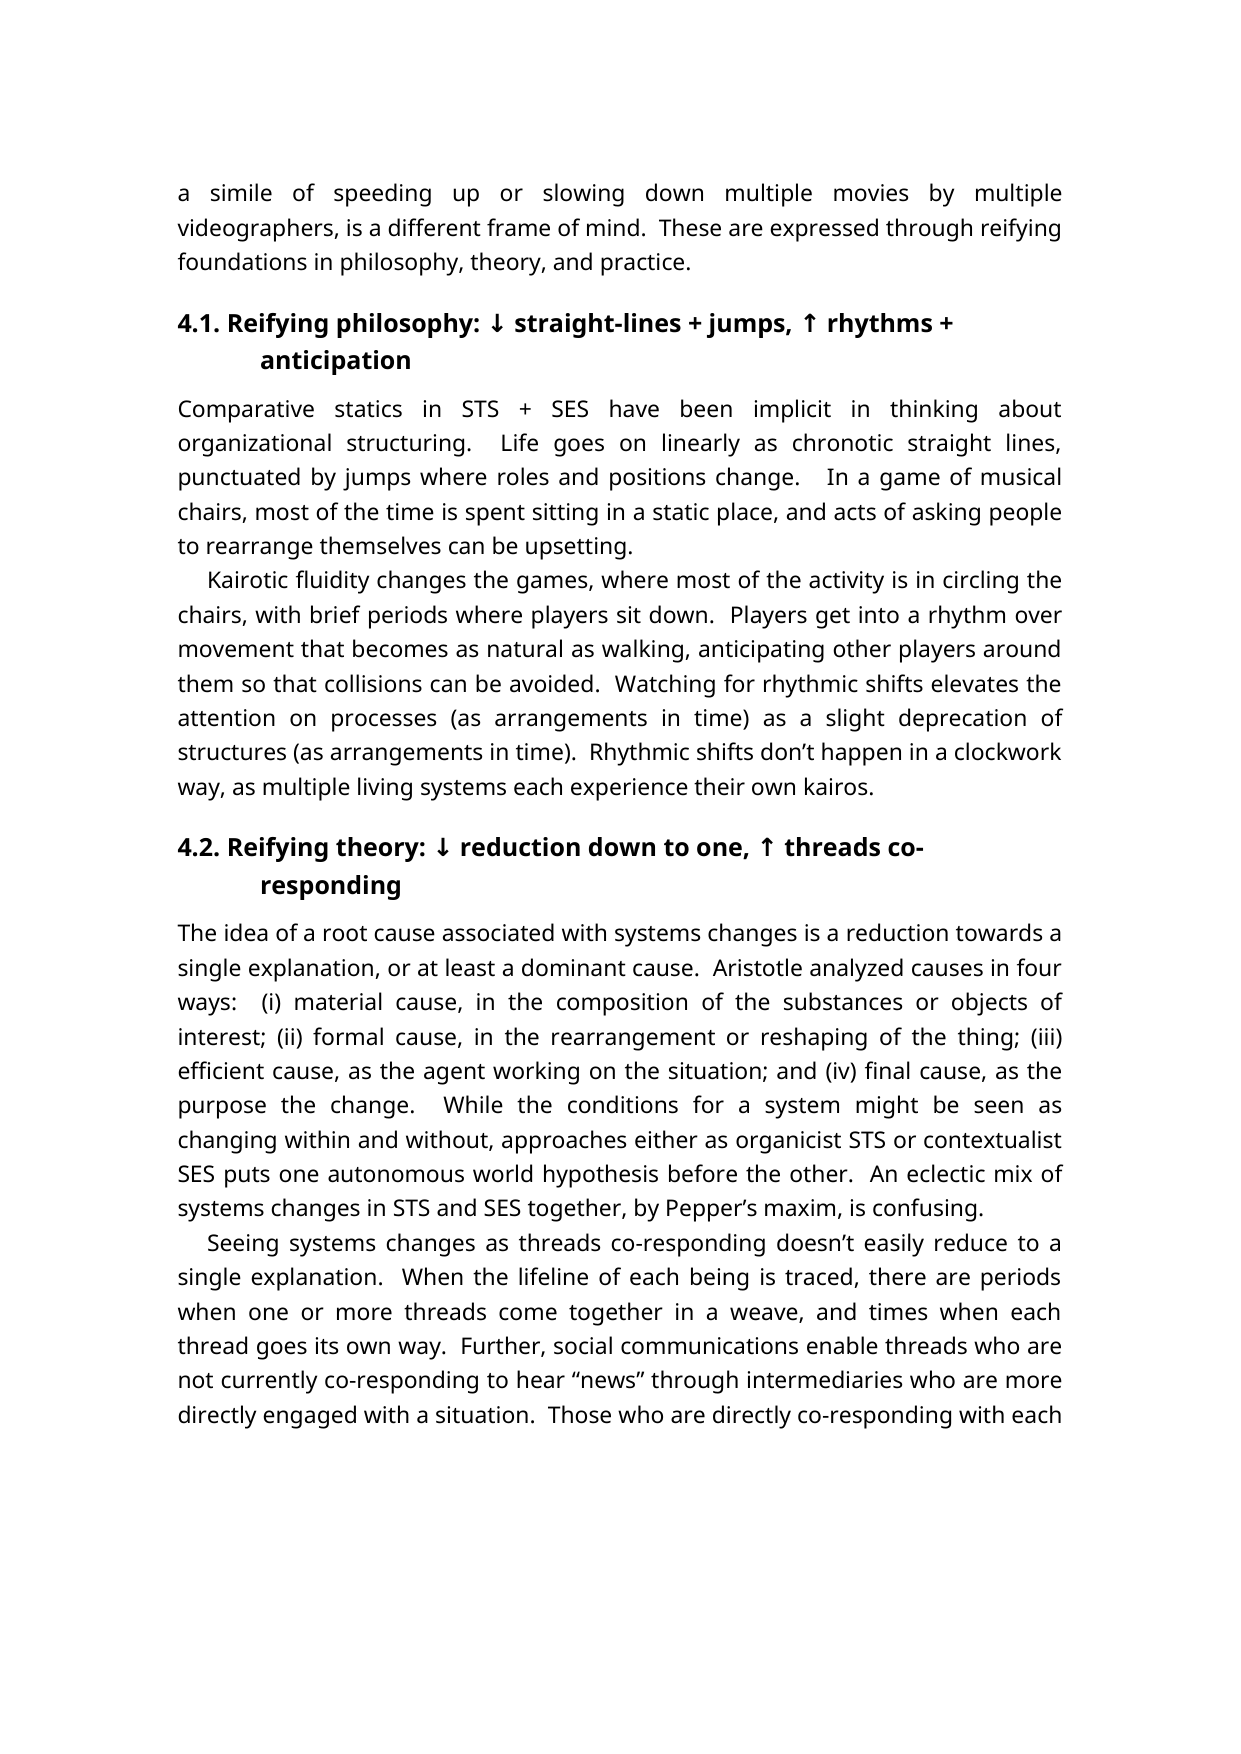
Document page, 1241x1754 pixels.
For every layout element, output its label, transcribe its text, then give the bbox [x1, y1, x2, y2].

text Comparative statics in STS + SES have been implicit in thinking about organizational structuring. Life goes on linearly as chronotic straight lines, punctuated by jumps where roles and positions change. In a game of musical chairs, most of the time is spent sitting in a static place, and acts of asking people to rearrange themselves can be upsetting. [177, 393, 1063, 561]
subtitle Reifying theory: ↓ reduction down to one, ↑ threads co-responding [177, 830, 1063, 902]
text Seeing systems changes as threads co-responding doesn’t easily reduce to a single explanation. When the lifeline of each being is traced, there are periods when one or more threads come together in a weave, and times when each thread goes its own way. Further, social communications enable threads who are not currently co-responding to hear “news” through intermediaries who are more directly engaged with a situation. Those who are directly co-responding with each [177, 1227, 1063, 1430]
subtitle Reifying philosophy: ↓ straight-lines + jumps, ↑ rhythms + anticipation [177, 305, 1063, 377]
text Kairotic fluidity changes the games, where most of the activity is in circling the chairs, with brief periods where players sit down. Players get into a rhythm over movement that becomes as natural as walking, anticipating other players around them so that collisions can be avoided. Watching for rhythmic shifts elevates the attention on processes (as arrangements in time) as a slight deprecation of structures (as arrangements in time). Rhythmic shifts don’t happen in a clockwork way, as multiple living systems each experience their own kairos. [177, 564, 1063, 802]
text a simile of speeding up or slowing down multiple movies by multiple videographers, is a different frame of mind. These are expressed through reifying foundations in philosophy, theory, and practice. [177, 177, 1063, 277]
text The idea of a root cause associated with systems changes is a reduction towards a single explanation, or at least a dominant cause. Aristotle analyzed causes in four ways: (i) material cause, in the composition of the substances or objects of interest; (ii) formal cause, in the rearrangement or reshaping of the thing; (iii) efficient cause, as the agent working on the situation; and (iv) final cause, as the purpose the change. While the conditions for a system might be seen as changing within and without, approaches either as organicist STS or contextualist SES puts one autonomous world hypothesis before the other. An eclectic mix of systems changes in STS and SES together, by Pepper’s maxim, is confusing. [177, 917, 1063, 1224]
